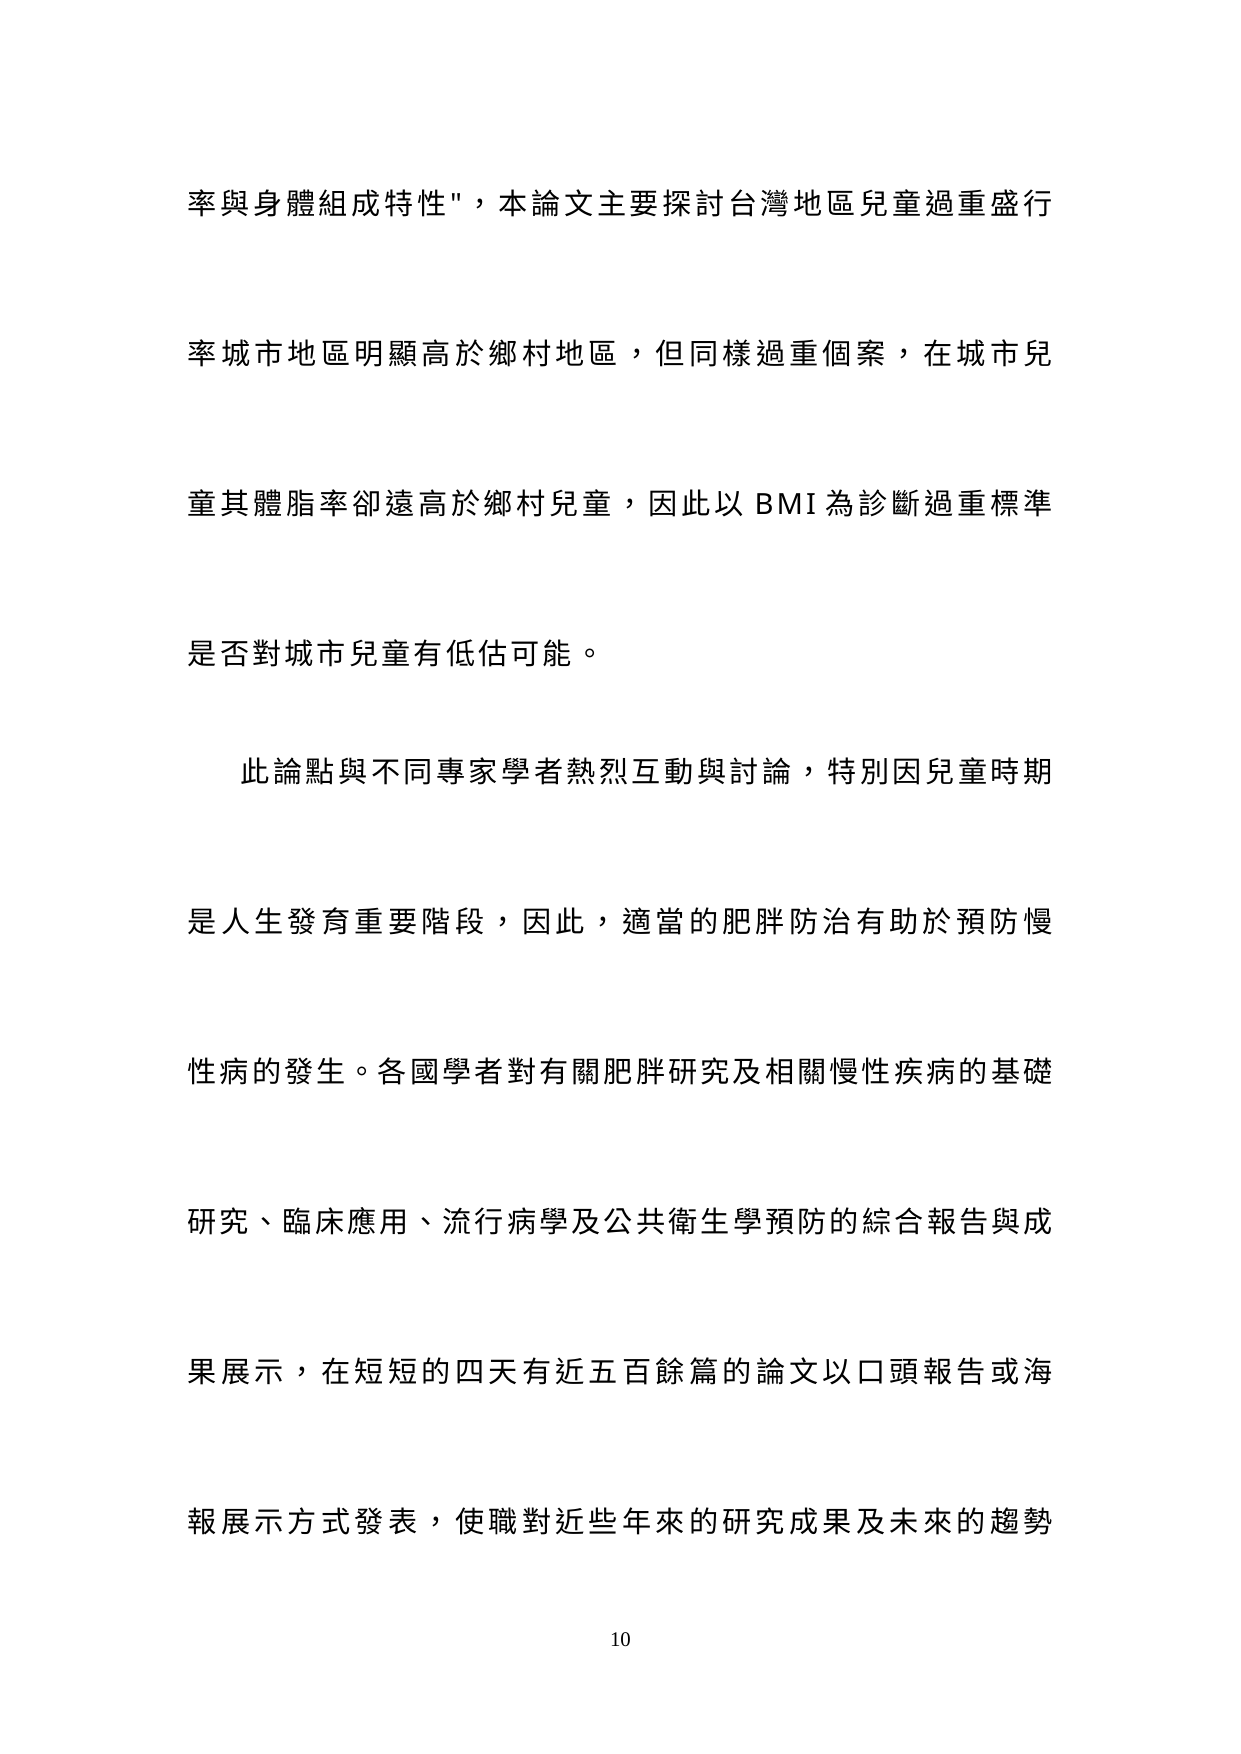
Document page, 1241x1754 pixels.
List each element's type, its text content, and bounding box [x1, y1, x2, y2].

text 此論點與不同專家學者熱烈互動與討論，特別因兒童時期是人生發育重要階段，因此，適當的肥胖防治有助於預防慢性病的發生。各國學者對有關肥胖研究及相關慢性疾病的基礎研究、臨床應用、流行病學及公共衛生學預防的綜合報告與成果展示，在短短的四天有近五百餘篇的論文以口頭報告或海報展示方式發表，使職對近些年來的研究成果及未來的趨勢 [187, 732, 1053, 1557]
text 率與身體組成特性"，本論文主要探討台灣地區兒童過重盛行率城市地區明顯高於鄉村地區，但同樣過重個案，在城市兒童其體脂率卻遠高於鄉村兒童，因此以BMI為診斷過重標準是否對城市兒童有低估可能。 [187, 164, 1053, 689]
